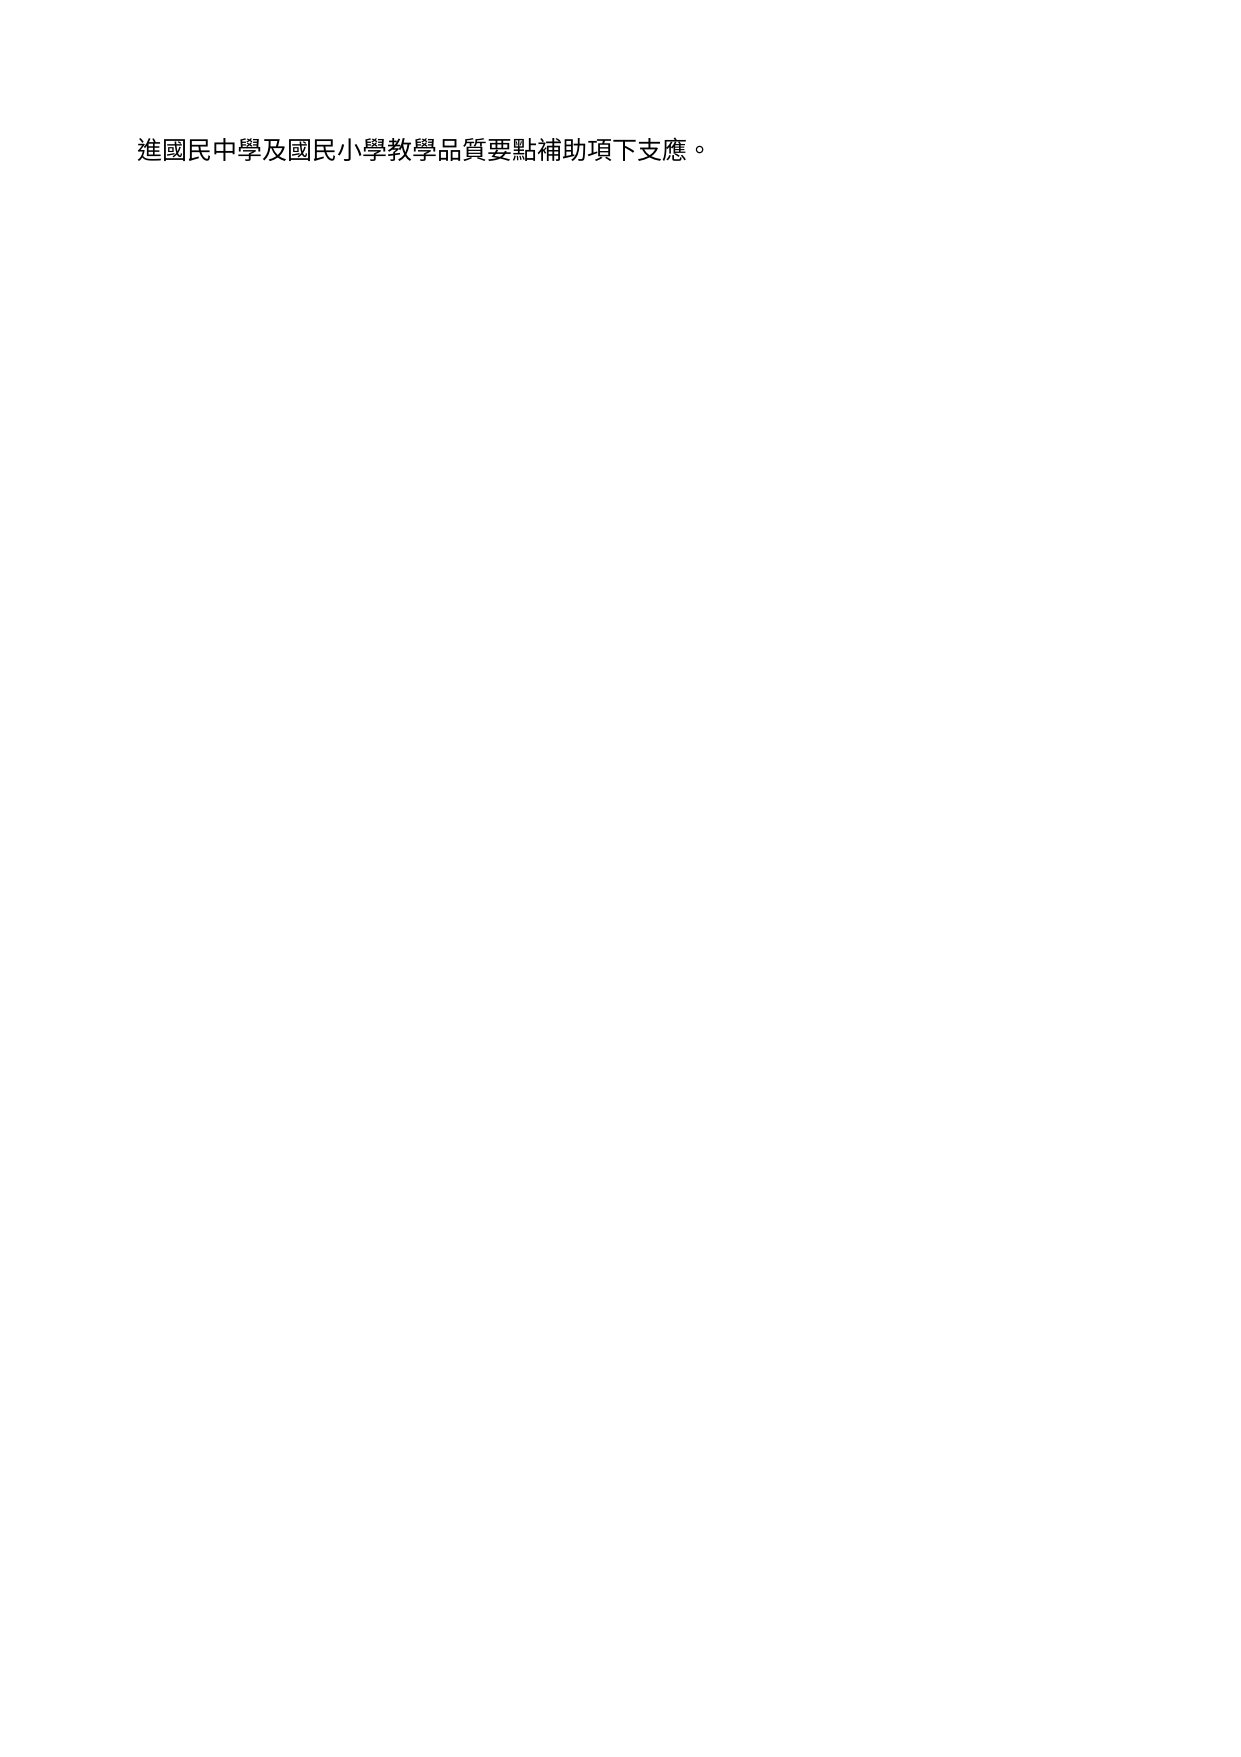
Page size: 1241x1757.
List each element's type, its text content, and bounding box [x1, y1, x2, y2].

text 進國民中學及國民小學教學品質要點補助項下支應。 [77, 133, 1082, 166]
